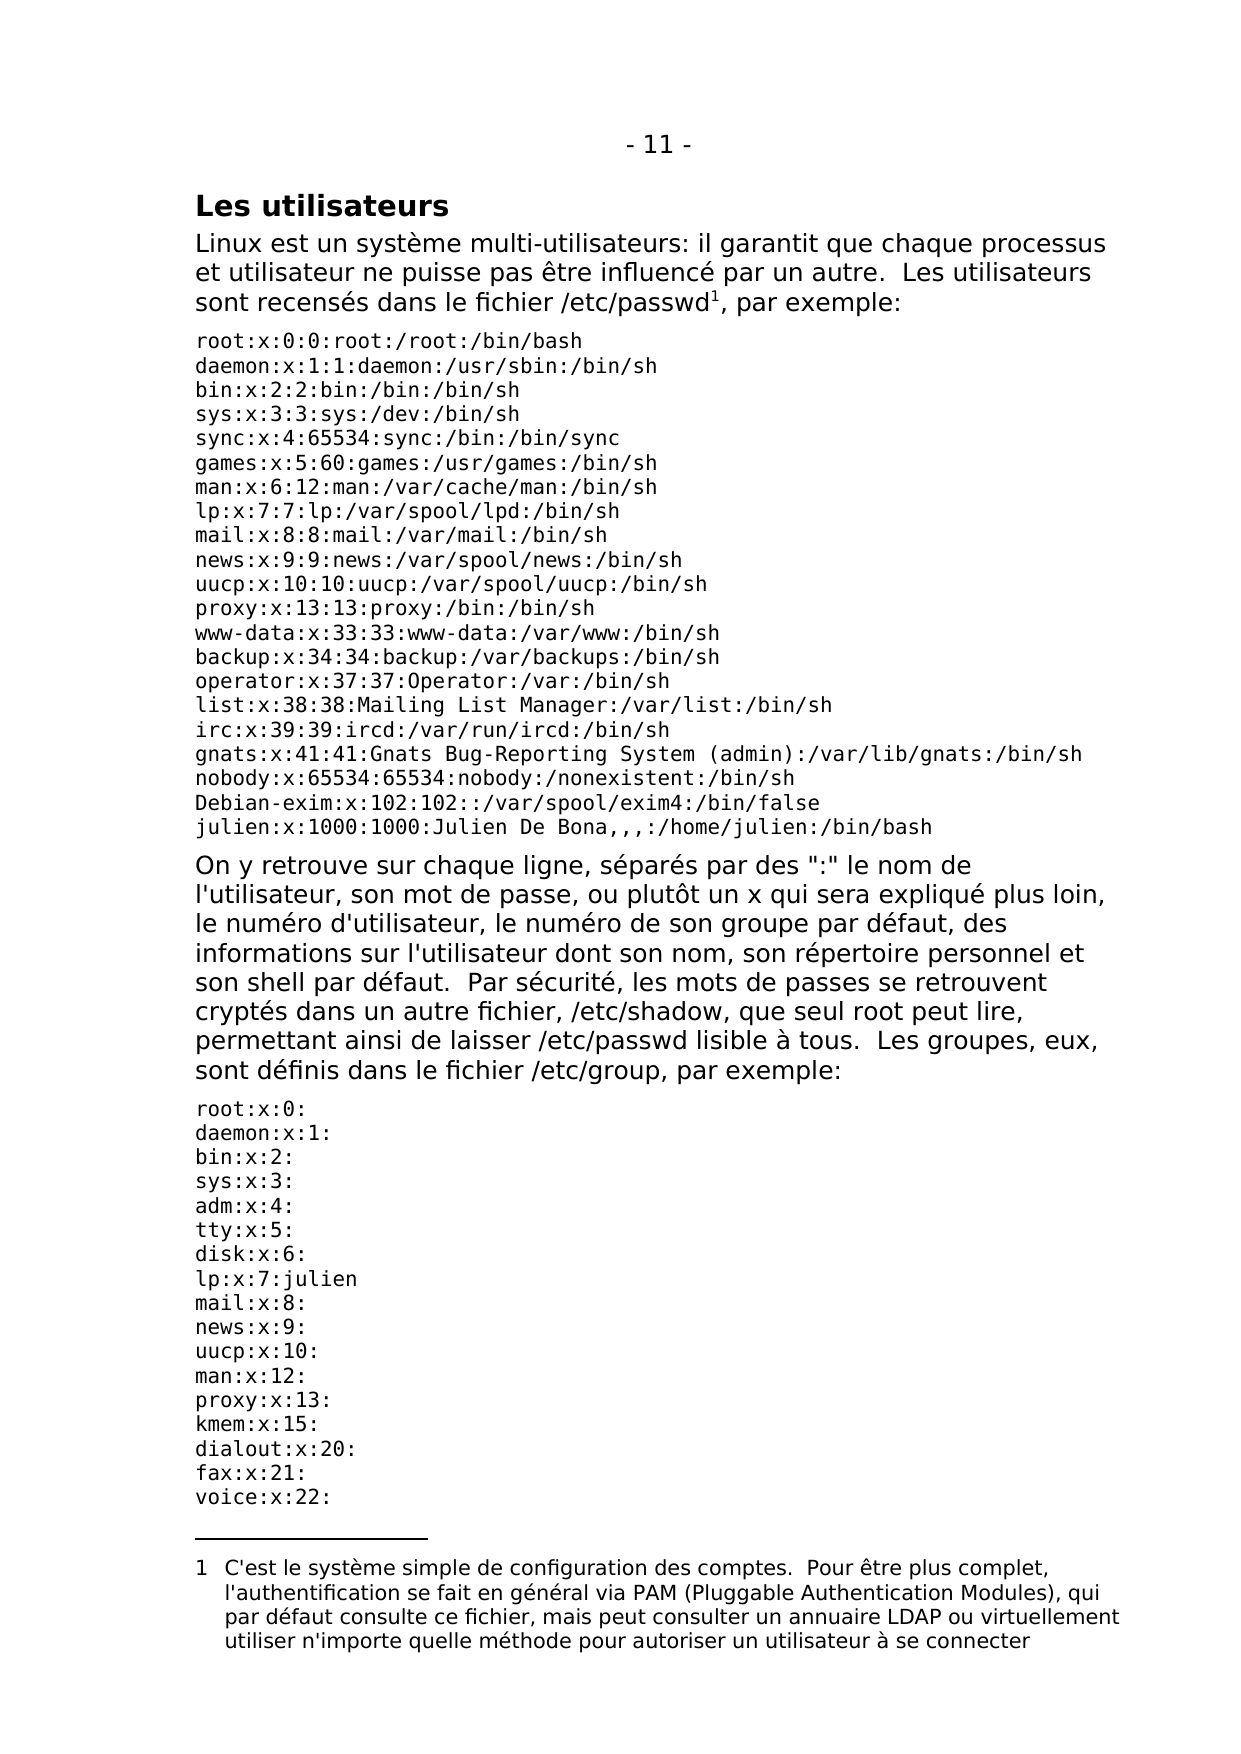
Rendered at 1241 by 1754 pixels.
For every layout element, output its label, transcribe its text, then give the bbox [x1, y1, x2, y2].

text proxy:x:13:13:proxy:/bin:/bin/sh [195, 596, 1122, 621]
text sync:x:4:65534:sync:/bin:/bin/sync [195, 427, 1122, 451]
text mail:x:8:8:mail:/var/mail:/bin/sh [195, 524, 1122, 548]
text mail:x:8: [195, 1291, 1122, 1315]
text news:x:9: [195, 1315, 1122, 1339]
text backup:x:34:34:backup:/var/backups:/bin/sh [195, 645, 1122, 669]
text Linux est un système multi-utilisateurs: il garantit que chaque processus et utilisateur ne puisse pas être influencé par un autre. Les utilisateurs sont recensés dans le fichier /etc/passwd, par exemple: [195, 229, 1122, 317]
text uucp:x:10:10:uucp:/var/spool/uucp:/bin/sh [195, 572, 1122, 596]
text Debian-exim:x:102:102::/var/spool/exim4:/bin/false [195, 791, 1122, 815]
text operator:x:37:37:Operator:/var:/bin/sh [195, 669, 1122, 693]
text C'est le système simple de configuration des comptes. Pour être plus complet, l'authentification se fait en général via PAM (Pluggable Authentication Modules), qui par défaut consulte ce fichier, mais peut consulter un annuaire LDAP ou virtuellement utiliser n'importe quelle méthode pour autoriser un utilisateur à se connecter [195, 1556, 1122, 1653]
text games:x:5:60:games:/usr/games:/bin/sh [195, 451, 1122, 475]
text bin:x:2: [195, 1145, 1122, 1170]
text julien:x:1000:1000:Julien De Bona,,,:/home/julien:/bin/bash [195, 815, 1122, 839]
text tty:x:5: [195, 1218, 1122, 1242]
text man:x:6:12:man:/var/cache/man:/bin/sh [195, 475, 1122, 499]
text On y retrouve sur chaque ligne, séparés par des ":" le nom de l'utilisateur, son mot de passe, ou plutôt un x qui sera expliqué plus loin, le numéro d'utilisateur, le numéro de son groupe par défaut, des informations sur l'utilisateur dont son nom, son répertoire personnel et son shell par défaut. Par sécurité, les mots de passes se retrouvent cryptés dans un autre fichier, /etc/shadow, que seul root peut lire, permettant ainsi de laisser /etc/passwd lisible à tous. Les groupes, eux, sont définis dans le fichier /etc/group, par exemple: [195, 851, 1122, 1085]
text man:x:12: [195, 1364, 1122, 1388]
text fax:x:21: [195, 1461, 1122, 1485]
text uucp:x:10: [195, 1339, 1122, 1364]
text daemon:x:1: [195, 1121, 1122, 1145]
subtitle Les utilisateurs [195, 189, 1122, 223]
text gnats:x:41:41:Gnats Bug-Reporting System (admin):/var/lib/gnats:/bin/sh [195, 742, 1122, 766]
text kmem:x:15: [195, 1412, 1122, 1437]
text voice:x:22: [195, 1485, 1122, 1509]
text dialout:x:20: [195, 1437, 1122, 1461]
text disk:x:6: [195, 1242, 1122, 1267]
text nobody:x:65534:65534:nobody:/nonexistent:/bin/sh [195, 766, 1122, 791]
text adm:x:4: [195, 1194, 1122, 1218]
text lp:x:7:julien [195, 1267, 1122, 1291]
text list:x:38:38:Mailing List Manager:/var/list:/bin/sh [195, 693, 1122, 718]
text sys:x:3: [195, 1170, 1122, 1194]
text daemon:x:1:1:daemon:/usr/sbin:/bin/sh [195, 354, 1122, 378]
text irc:x:39:39:ircd:/var/run/ircd:/bin/sh [195, 718, 1122, 742]
text bin:x:2:2:bin:/bin:/bin/sh [195, 378, 1122, 402]
text lp:x:7:7:lp:/var/spool/lpd:/bin/sh [195, 499, 1122, 524]
text root:x:0: [195, 1097, 1122, 1121]
text proxy:x:13: [195, 1388, 1122, 1412]
text root:x:0:0:root:/root:/bin/bash [195, 329, 1122, 354]
text www-data:x:33:33:www-data:/var/www:/bin/sh [195, 621, 1122, 645]
text news:x:9:9:news:/var/spool/news:/bin/sh [195, 548, 1122, 572]
text sys:x:3:3:sys:/dev:/bin/sh [195, 402, 1122, 427]
